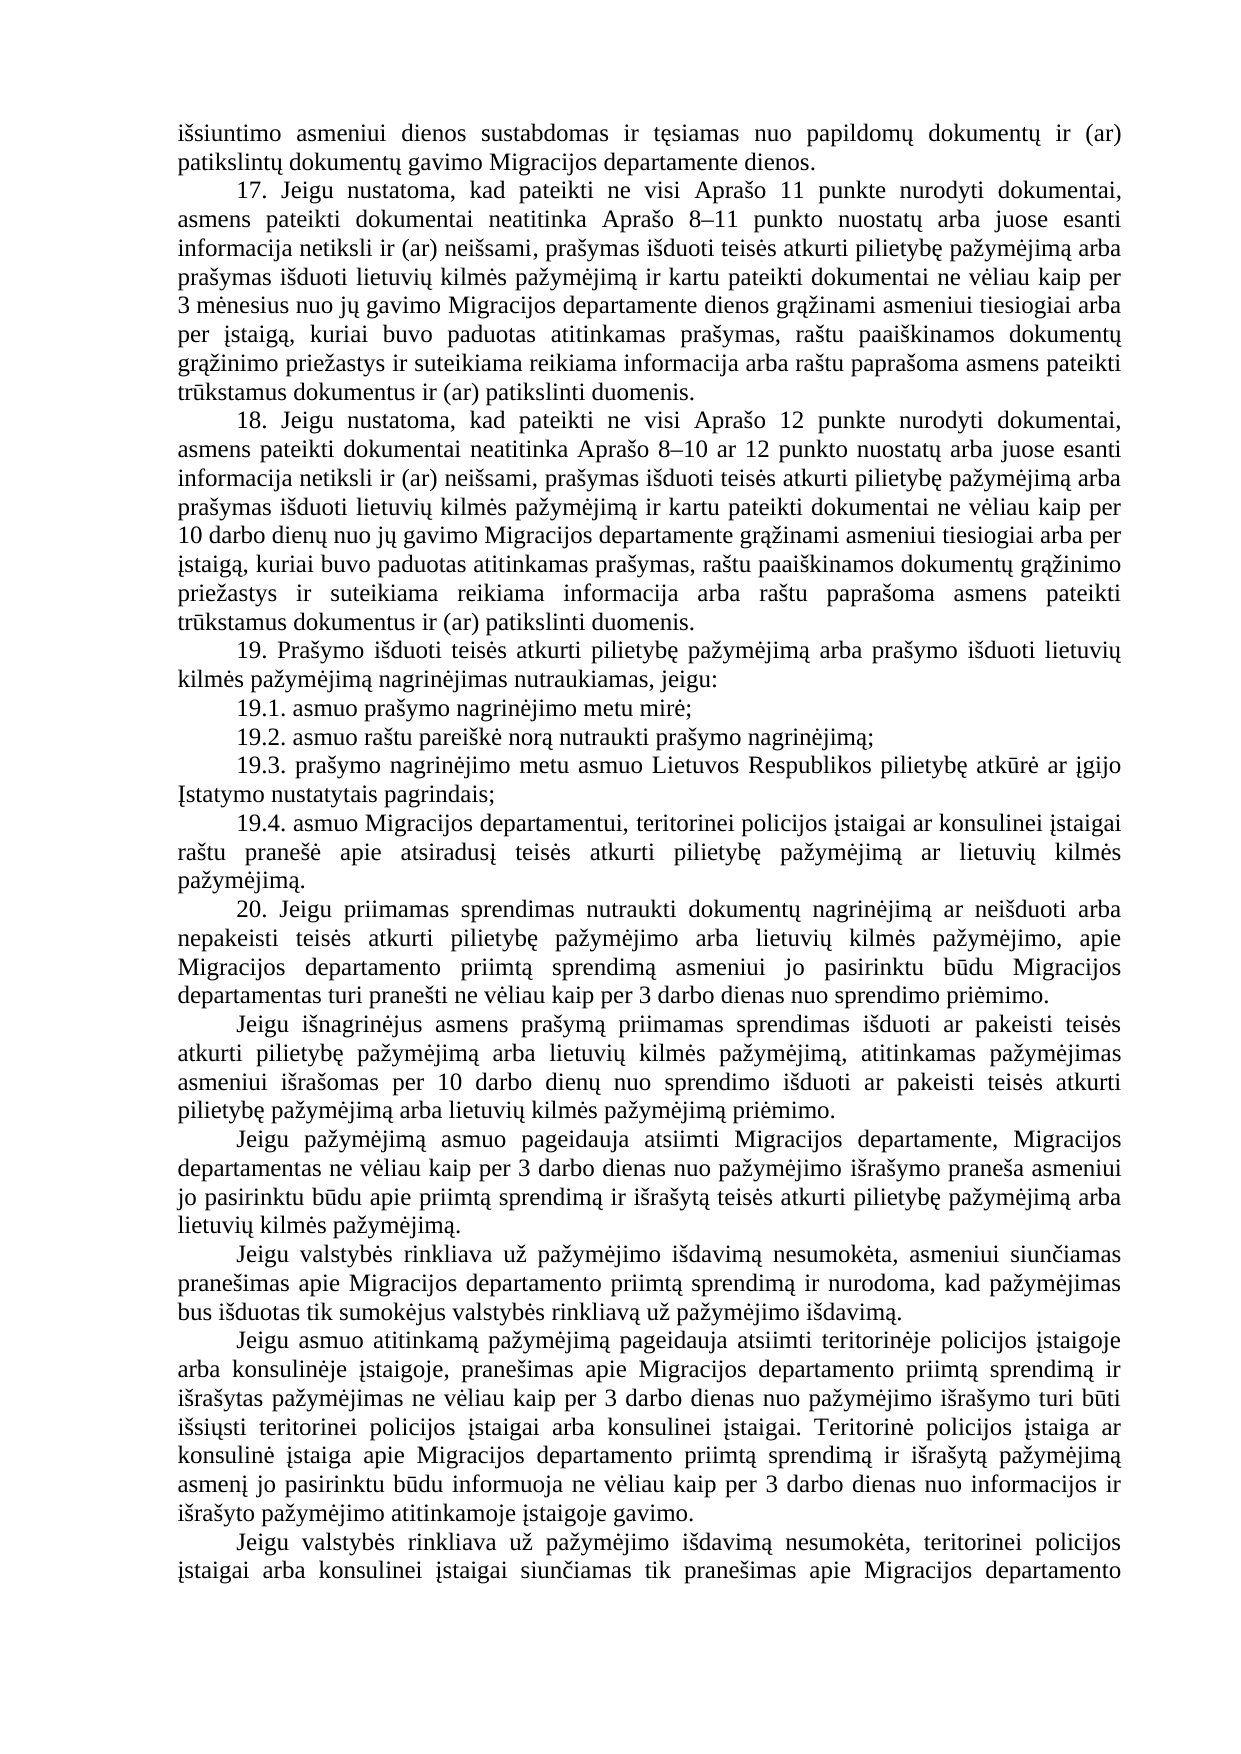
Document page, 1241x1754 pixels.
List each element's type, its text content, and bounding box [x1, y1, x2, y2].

text išsiuntimo asmeniui dienos sustabdomas ir tęsiamas nuo papildomų dokumentų ir (ar) patikslintų dokumentų gavimo Migracijos departamente dienos. [177, 118, 1122, 176]
text 17. Jeigu nustatoma, kad pateikti ne visi Aprašo 11 punkte nurodyti dokumentai, asmens pateikti dokumentai neatitinka Aprašo 8–11 punkto nuostatų arba juose esanti informacija netiksli ir (ar) neišsami, prašymas išduoti teisės atkurti pilietybę pažymėjimą arba prašymas išduoti lietuvių kilmės pažymėjimą ir kartu pateikti dokumentai ne vėliau kaip per 3 mėnesius nuo jų gavimo Migracijos departamente dienos grąžinami asmeniui tiesiogiai arba per įstaigą, kuriai buvo paduotas atitinkamas prašymas, raštu paaiškinamos dokumentų grąžinimo priežastys ir suteikiama reikiama informacija arba raštu paprašoma asmens pateikti trūkstamus dokumentus ir (ar) patikslinti duomenis. [177, 176, 1122, 406]
text 20. Jeigu priimamas sprendimas nutraukti dokumentų nagrinėjimą ar neišduoti arba nepakeisti teisės atkurti pilietybę pažymėjimo arba lietuvių kilmės pažymėjimo, apie Migracijos departamento priimtą sprendimą asmeniui jo pasirinktu būdu Migracijos departamentas turi pranešti ne vėliau kaip per 3 darbo dienas nuo sprendimo priėmimo. [177, 894, 1122, 1009]
text Jeigu pažymėjimą asmuo pageidauja atsiimti Migracijos departamente, Migracijos departamentas ne vėliau kaip per 3 darbo dienas nuo pažymėjimo išrašymo praneša asmeniui jo pasirinktu būdu apie priimtą sprendimą ir išrašytą teisės atkurti pilietybę pažymėjimą arba lietuvių kilmės pažymėjimą. [177, 1124, 1122, 1239]
text 19.3. prašymo nagrinėjimo metu asmuo Lietuvos Respublikos pilietybę atkūrė ar įgijo Įstatymo nustatytais pagrindais; [177, 751, 1122, 808]
text Jeigu išnagrinėjus asmens prašymą priimamas sprendimas išduoti ar pakeisti teisės atkurti pilietybę pažymėjimą arba lietuvių kilmės pažymėjimą, atitinkamas pažymėjimas asmeniui išrašomas per 10 darbo dienų nuo sprendimo išduoti ar pakeisti teisės atkurti pilietybę pažymėjimą arba lietuvių kilmės pažymėjimą priėmimo. [177, 1009, 1122, 1124]
text Jeigu asmuo atitinkamą pažymėjimą pageidauja atsiimti teritorinėje policijos įstaigoje arba konsulinėje įstaigoje, pranešimas apie Migracijos departamento priimtą sprendimą ir išrašytas pažymėjimas ne vėliau kaip per 3 darbo dienas nuo pažymėjimo išrašymo turi būti išsiųsti teritorinei policijos įstaigai arba konsulinei įstaigai. Teritorinė policijos įstaiga ar konsulinė įstaiga apie Migracijos departamento priimtą sprendimą ir išrašytą pažymėjimą asmenį jo pasirinktu būdu informuoja ne vėliau kaip per 3 darbo dienas nuo informacijos ir išrašyto pažymėjimo atitinkamoje įstaigoje gavimo. [177, 1326, 1122, 1527]
text 19.1. asmuo prašymo nagrinėjimo metu mirė; [177, 693, 1122, 722]
text 19.2. asmuo raštu pareiškė norą nutraukti prašymo nagrinėjimą; [177, 722, 1122, 751]
text Jeigu valstybės rinkliava už pažymėjimo išdavimą nesumokėta, teritorinei policijos įstaigai arba konsulinei įstaigai siunčiamas tik pranešimas apie Migracijos departamento [177, 1527, 1122, 1584]
text 18. Jeigu nustatoma, kad pateikti ne visi Aprašo 12 punkte nurodyti dokumentai, asmens pateikti dokumentai neatitinka Aprašo 8–10 ar 12 punkto nuostatų arba juose esanti informacija netiksli ir (ar) neišsami, prašymas išduoti teisės atkurti pilietybę pažymėjimą arba prašymas išduoti lietuvių kilmės pažymėjimą ir kartu pateikti dokumentai ne vėliau kaip per 10 darbo dienų nuo jų gavimo Migracijos departamente grąžinami asmeniui tiesiogiai arba per įstaigą, kuriai buvo paduotas atitinkamas prašymas, raštu paaiškinamos dokumentų grąžinimo priežastys ir suteikiama reikiama informacija arba raštu paprašoma asmens pateikti trūkstamus dokumentus ir (ar) patikslinti duomenis. [177, 406, 1122, 636]
text 19.4. asmuo Migracijos departamentui, teritorinei policijos įstaigai ar konsulinei įstaigai raštu pranešė apie atsiradusį teisės atkurti pilietybę pažymėjimą ar lietuvių kilmės pažymėjimą. [177, 808, 1122, 894]
text Jeigu valstybės rinkliava už pažymėjimo išdavimą nesumokėta, asmeniui siunčiamas pranešimas apie Migracijos departamento priimtą sprendimą ir nurodoma, kad pažymėjimas bus išduotas tik sumokėjus valstybės rinkliavą už pažymėjimo išdavimą. [177, 1239, 1122, 1326]
text 19. Prašymo išduoti teisės atkurti pilietybę pažymėjimą arba prašymo išduoti lietuvių kilmės pažymėjimą nagrinėjimas nutraukiamas, jeigu: [177, 636, 1122, 693]
